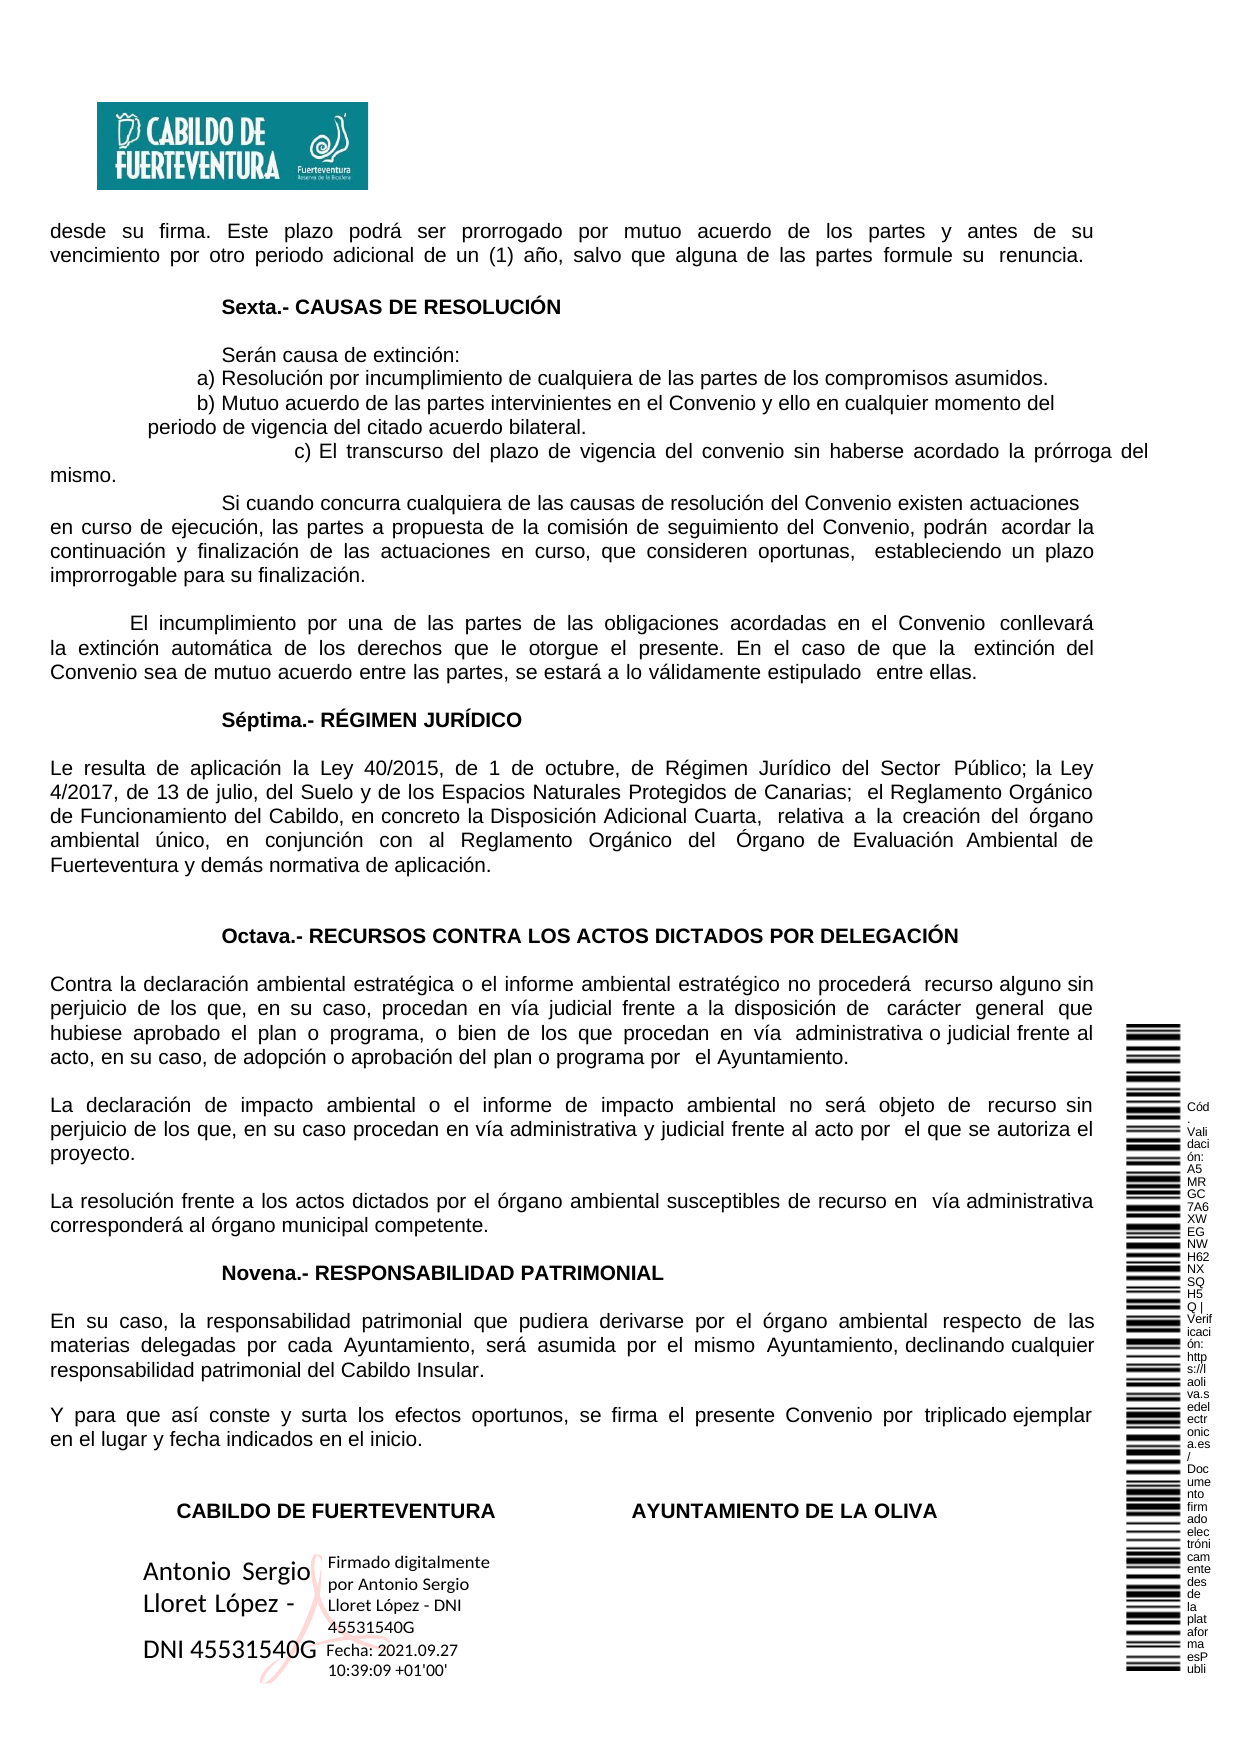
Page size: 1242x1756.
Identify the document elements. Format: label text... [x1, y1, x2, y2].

text En su caso, la responsabilidad patrimonial que pudiera derivarse por el órgano ambiental respecto de las materias delegadas por cada Ayuntamiento, será asumida por el mismo Ayuntamiento, declinando cualquier responsabilidad patrimonial del Cabildo Insular. [50, 1309, 1095, 1381]
subtitle CABILDO DE FUERTEVENTURA AYUNTAMIENTO DE LA OLIVA [176, 1499, 1126, 1523]
list Mutuo acuerdo de las partes intervinientes en el Convenio y ello en cualquier momento del periodo de vigencia del citado acuerdo bilateral. [123, 391, 1089, 439]
text Serán causa de extinción: [221, 343, 1198, 367]
text Le resulta de aplicación la Ley 40/2015, de 1 de octubre, de Régimen Jurídico del Sector Público; la Ley 4/2017, de 13 de julio, del Suelo y de los Espacios Naturales Protegidos de Canarias; el Reglamento Orgánico de Funcionamiento del Cabildo, en concreto la Disposición Adicional Cuarta, relativa a la creación del órgano ambiental único, en conjunción con al Reglamento Orgánico del Órgano de Evaluación Ambiental de Fuerteventura y demás normativa de aplicación. [50, 756, 1093, 876]
text Contra la declaración ambiental estratégica o el informe ambiental estratégico no procederá recurso alguno sin perjuicio de los que, en su caso, procedan en vía judicial frente a la disposición de carácter general que hubiese aprobado el plan o programa, o bien de los que procedan en vía administrativa o judicial frente al acto, en su caso, de adopción o aprobación del plan o programa por el Ayuntamiento. [50, 972, 1094, 1069]
text DNI 45531540G Fecha: 2021.09.27 [143, 1637, 297, 1661]
text DNI 45531540G Fecha: 2021.09.27 [291, 1637, 1126, 1661]
subtitle Novena.- RESPONSABILIDAD PATRIMONIAL [221, 1261, 1126, 1285]
text La declaración de impacto ambiental o el informe de impacto ambiental no será objeto de recurso sin perjuicio de los que, en su caso procedan en vía administrativa y judicial frente al acto por el que se autoriza el proyecto. [50, 1093, 1094, 1165]
text La resolución frente a los actos dictados por el órgano ambiental susceptibles de recurso en vía administrativa corresponderá al órgano municipal competente. [50, 1189, 1094, 1237]
text Firmado digitalmente por Antonio Sergio Lloret López - DNI 45531540G [328, 1552, 490, 1637]
text en curso de ejecución, las partes a propuesta de la comisión de seguimiento del Convenio, podrán acordar la continuación y finalización de las actuaciones en curso, que consideren oportunas, estableciendo un plazo improrrogable para su finalización. [50, 515, 1094, 587]
subtitle Séptima.- RÉGIMEN JURÍDICO [221, 707, 1198, 731]
subtitle Octava.- RECURSOS CONTRA LOS ACTOS DICTADOS POR DELEGACIÓN [221, 924, 1198, 948]
text El incumplimiento por una de las partes de las obligaciones acordadas en el Convenio conllevará la extinción automática de los derechos que le otorgue el presente. En el caso de que la extinción del Convenio sea de mutuo acuerdo entre las partes, se estará a lo válidamente estipulado entre ellas. [50, 611, 1094, 684]
text 10:39:09 +01'00' [328, 1661, 1198, 1681]
text Y para que así conste y surta los efectos oportunos, se firma el presente Convenio por triplicado ejemplar en el lugar y fecha indicados en el inicio. [50, 1403, 1093, 1451]
text mismo. [50, 463, 215, 487]
subtitle Sexta.- CAUSAS DE RESOLUCIÓN [221, 295, 1198, 319]
text Si cuando concurra cualquiera de las causas de resolución del Convenio existen actuaciones [221, 491, 1198, 515]
text Antonio Sergio Lloret López - [143, 1555, 312, 1619]
list Resolución por incumplimiento de cualquiera de las partes de los compromisos asumidos. [123, 367, 1198, 391]
text Cód. Validación: A5MRGC7A6XWEGNWH62NXSQH5Q | Verificación: https://laoliva.sedelectronica.es/ Documento firmado electrónicamente desde la plataforma esPublico Gestiona | Página 3 de 3 [1187, 1101, 1212, 1673]
list El transcurso del plazo de vigencia del convenio sin haberse acordado la prórroga del [294, 439, 1198, 463]
text desde su firma. Este plazo podrá ser prorrogado por mutuo acuerdo de los partes y antes de su vencimiento por otro periodo adicional de un (1) año, salvo que alguna de las partes formule su renuncia. [50, 219, 1095, 267]
